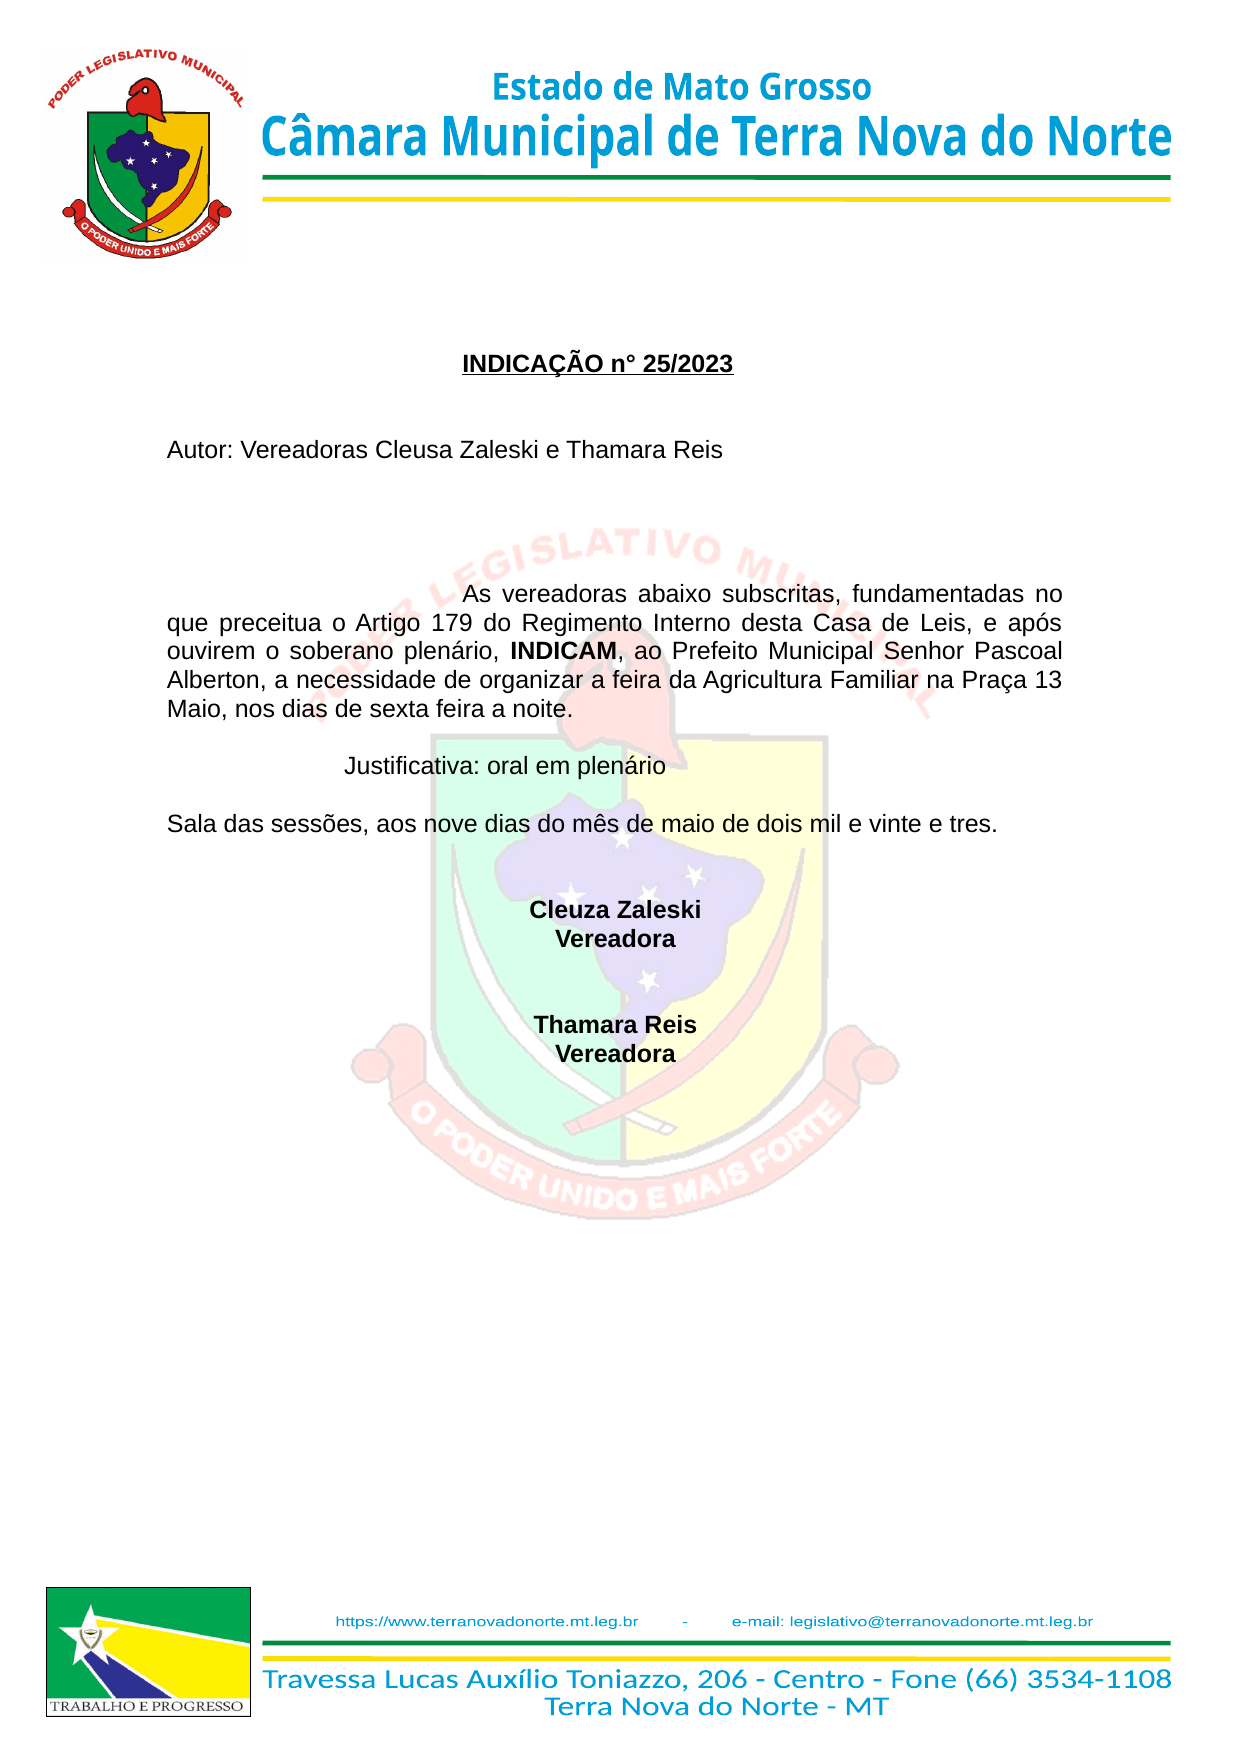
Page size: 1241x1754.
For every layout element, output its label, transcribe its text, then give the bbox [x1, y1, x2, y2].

text Sala das sessões, aos nove dias do mês de maio de dois mil e vinte e tres. [167, 809, 292, 838]
text Thamara Reis [956, 1010, 1064, 1039]
text Vereadora [956, 924, 1064, 953]
text INDICAÇÃO n° 25/2023 [167, 349, 1064, 378]
text Cleuza Zaleski [956, 895, 1064, 924]
text Autor: Vereadoras Cleusa Zaleski e Thamara Reis [167, 435, 1064, 464]
text Cleuza Zaleski [167, 895, 292, 924]
text Sala das sessões, aos nove dias do mês de maio de dois mil e vinte e tres. [956, 809, 1064, 838]
text Vereadora [956, 1039, 1064, 1068]
text Justificativa: oral em plenário [956, 751, 1064, 780]
text Thamara Reis [167, 1010, 292, 1039]
picture [47, 1588, 250, 1716]
picture [44, 47, 249, 261]
text Vereadora [167, 1039, 292, 1068]
text Vereadora [167, 924, 292, 953]
text As vereadoras abaixo subscritas, fundamentadas no que preceitua o Artigo 179 do Regimento Interno desta Casa de Leis, e após ouvirem o soberano plenário, INDICAM, ao Prefeito Municipal Senhor Pascoal Alberton, a necessidade de organizar a feira da Agricultura Familiar na Praça 13 Maio, nos dias de sexta feira a noite. [956, 579, 1064, 723]
text As vereadoras abaixo subscritas, fundamentadas no que preceitua o Artigo 179 do Regimento Interno desta Casa de Leis, e após ouvirem o soberano plenário, INDICAM, ao Prefeito Municipal Senhor Pascoal Alberton, a necessidade de organizar a feira da Agricultura Familiar na Praça 13 Maio, nos dias de sexta feira a noite. [167, 579, 292, 723]
text Justificativa: oral em plenário [167, 751, 292, 780]
